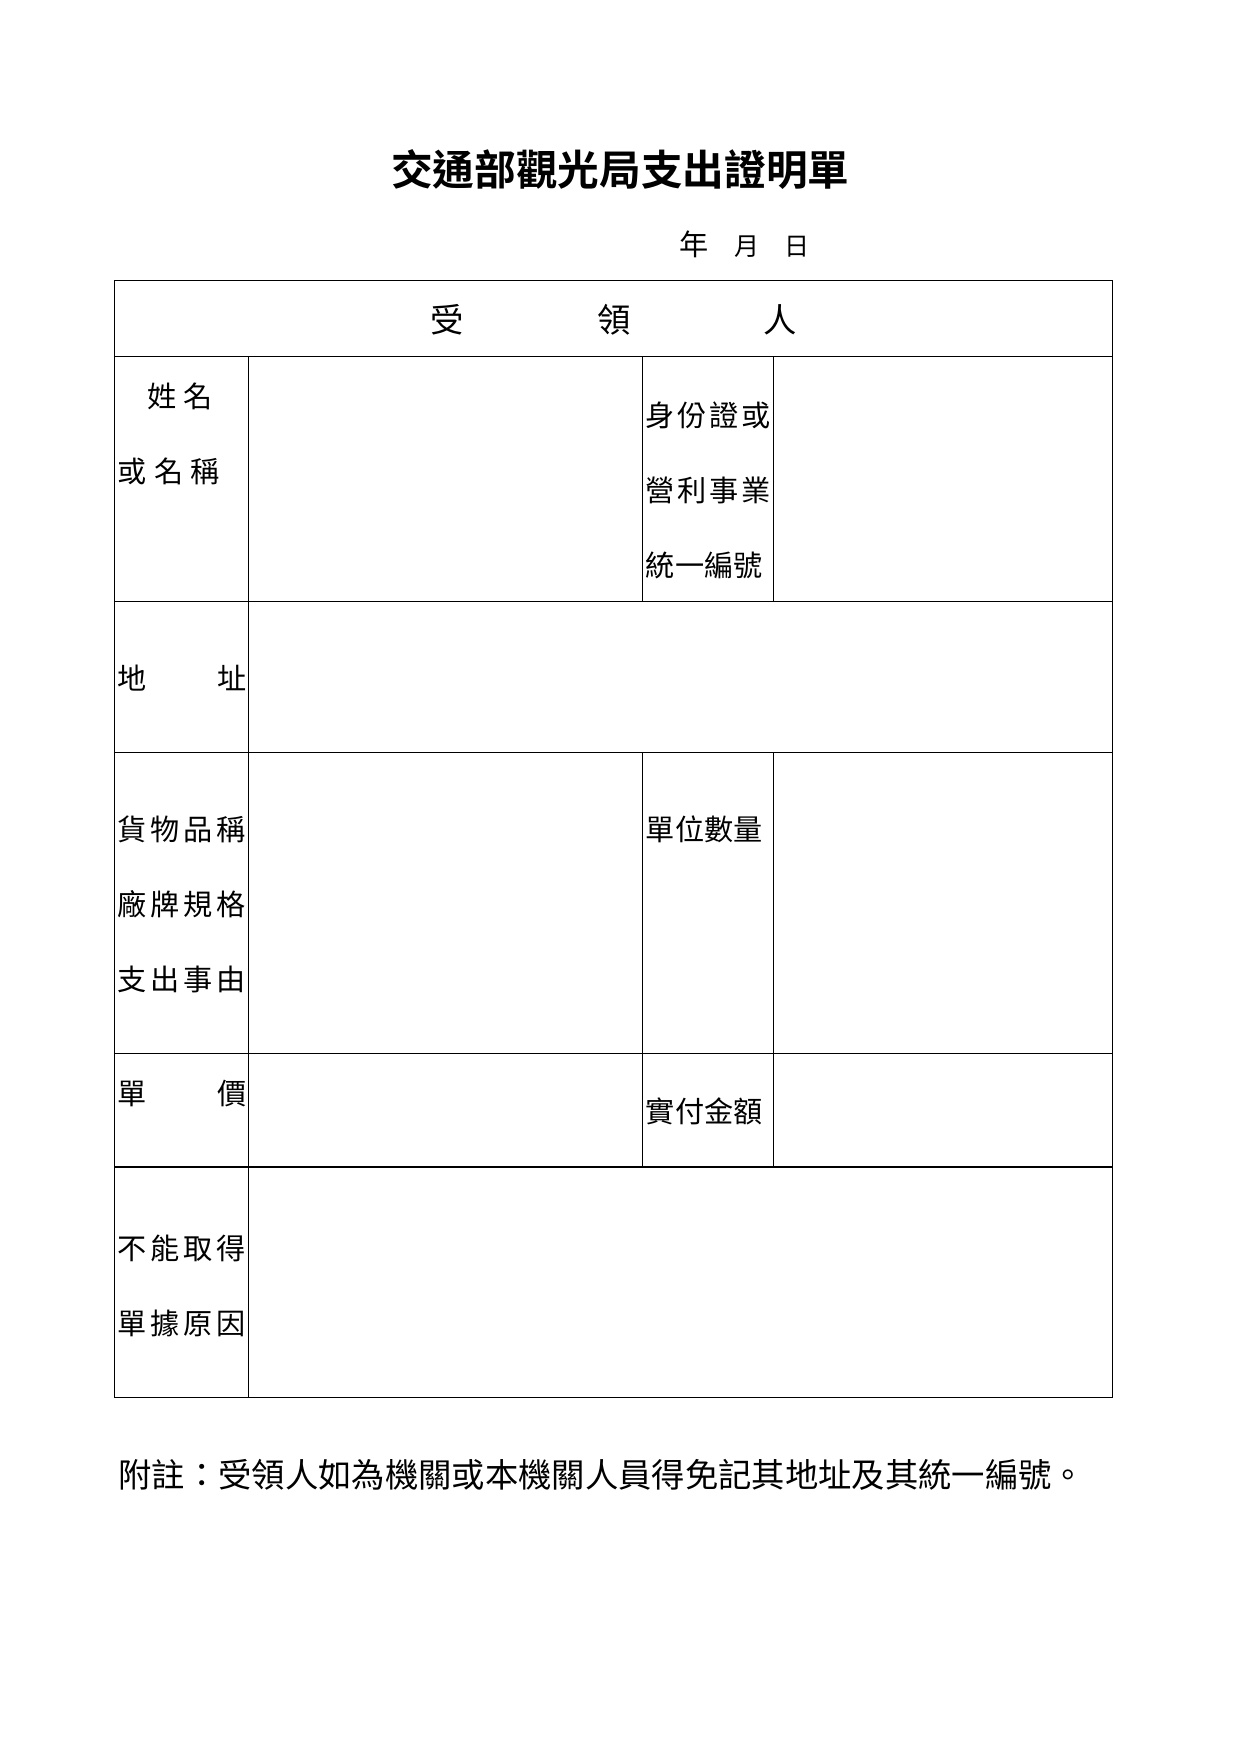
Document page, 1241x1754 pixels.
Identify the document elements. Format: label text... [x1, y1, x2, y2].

table_cell [249, 753, 642, 1053]
table_cell 實付金額 [643, 1054, 773, 1166]
text 年 月 日 [118, 205, 1122, 280]
table_cell [249, 602, 1112, 752]
table_cell [774, 1054, 1112, 1166]
table_cell 不能取得 單據原因 [115, 1168, 248, 1397]
table_cell 貨物品稱廠牌規格支出事由 [115, 753, 248, 1053]
table_cell [774, 357, 1112, 601]
text 附註：受領人如為機關或本機關人員得免記其地址及其統一編號。 [118, 1435, 1122, 1510]
text 交通部觀光局支出證明單 [118, 130, 1122, 205]
table_cell 身份證或營利事業統一編號 [643, 357, 773, 601]
table_cell 地 址 [115, 602, 248, 752]
table_cell 姓 名 或 名 稱 [115, 357, 248, 601]
table_cell 單價 [115, 1054, 248, 1166]
table_cell [249, 1168, 1112, 1397]
table_header 受 領 人 [115, 281, 1112, 356]
table_cell 單位數量 [643, 753, 773, 1053]
table_cell [774, 753, 1112, 1053]
table_cell [249, 1054, 642, 1166]
table_cell [249, 357, 642, 601]
